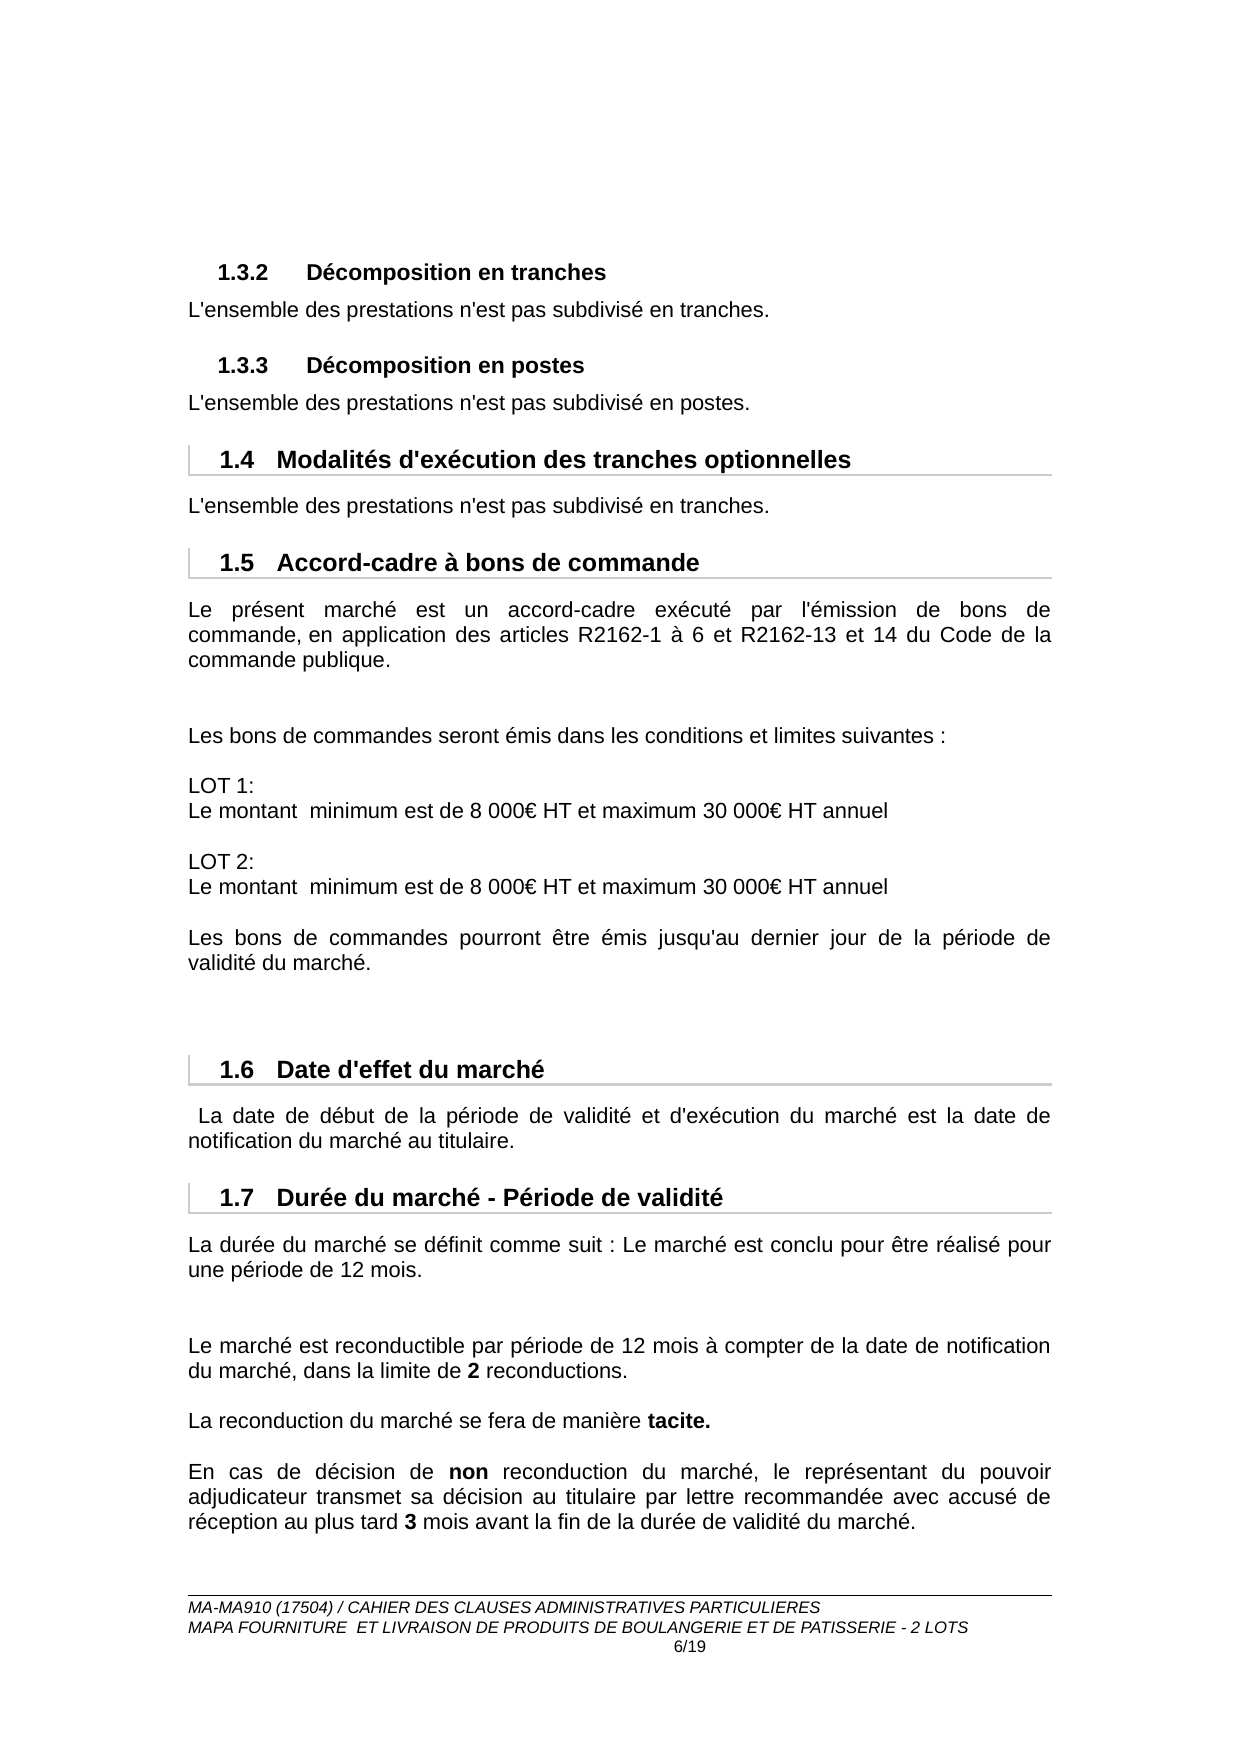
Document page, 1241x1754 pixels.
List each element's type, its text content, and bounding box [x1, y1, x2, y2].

subtitle Décomposition en postes [188, 352, 1052, 378]
subtitle Décomposition en tranches [188, 259, 1052, 286]
text Les bons de commandes seront émis dans les conditions et limites suivantes : [188, 723, 1052, 748]
text Le présent marché est un accord-cadre exécuté par l'émission de bons de commande, en application des articles R2162-1 à 6 et R2162-13 et 14 du Code de la commande publique. [188, 597, 1052, 672]
text LOT 1: [188, 773, 1052, 798]
subtitle Date d'effet du marché [190, 1055, 1052, 1083]
text La date de début de la période de validité et d'exécution du marché est la date de notification du marché au titulaire. [188, 1103, 1052, 1154]
text L'ensemble des prestations n'est pas subdivisé en postes. [188, 390, 1052, 415]
text La reconduction du marché se fera de manière tacite. [188, 1408, 1052, 1433]
text La durée du marché se définit comme suit : Le marché est conclu pour être réalisé pour une période de 12 mois. [188, 1232, 1052, 1282]
text Les bons de commandes pourront être émis jusqu'au dernier jour de la période de validité du marché. [188, 924, 1052, 975]
text Le marché est reconductible par période de 12 mois à compter de la date de notification du marché, dans la limite de 2 reconductions. [188, 1332, 1052, 1383]
text L'ensemble des prestations n'est pas subdivisé en tranches. [188, 297, 1052, 323]
subtitle Modalités d'exécution des tranches optionnelles [190, 445, 1052, 474]
text L'ensemble des prestations n'est pas subdivisé en tranches. [188, 493, 1052, 519]
text Le montant minimum est de 8 000€ HT et maximum 30 000€ HT annuel [188, 798, 1052, 823]
text LOT 2: [188, 849, 1052, 874]
subtitle Durée du marché - Période de validité [190, 1183, 1052, 1212]
subtitle Accord-cadre à bons de commande [190, 548, 1052, 577]
text Le montant minimum est de 8 000€ HT et maximum 30 000€ HT annuel [188, 874, 1052, 899]
text En cas de décision de non reconduction du marché, le représentant du pouvoir adjudicateur transmet sa décision au titulaire par lettre recommandée avec accusé de réception au plus tard 3 mois avant la fin de la durée de validité du marché. [188, 1458, 1052, 1534]
